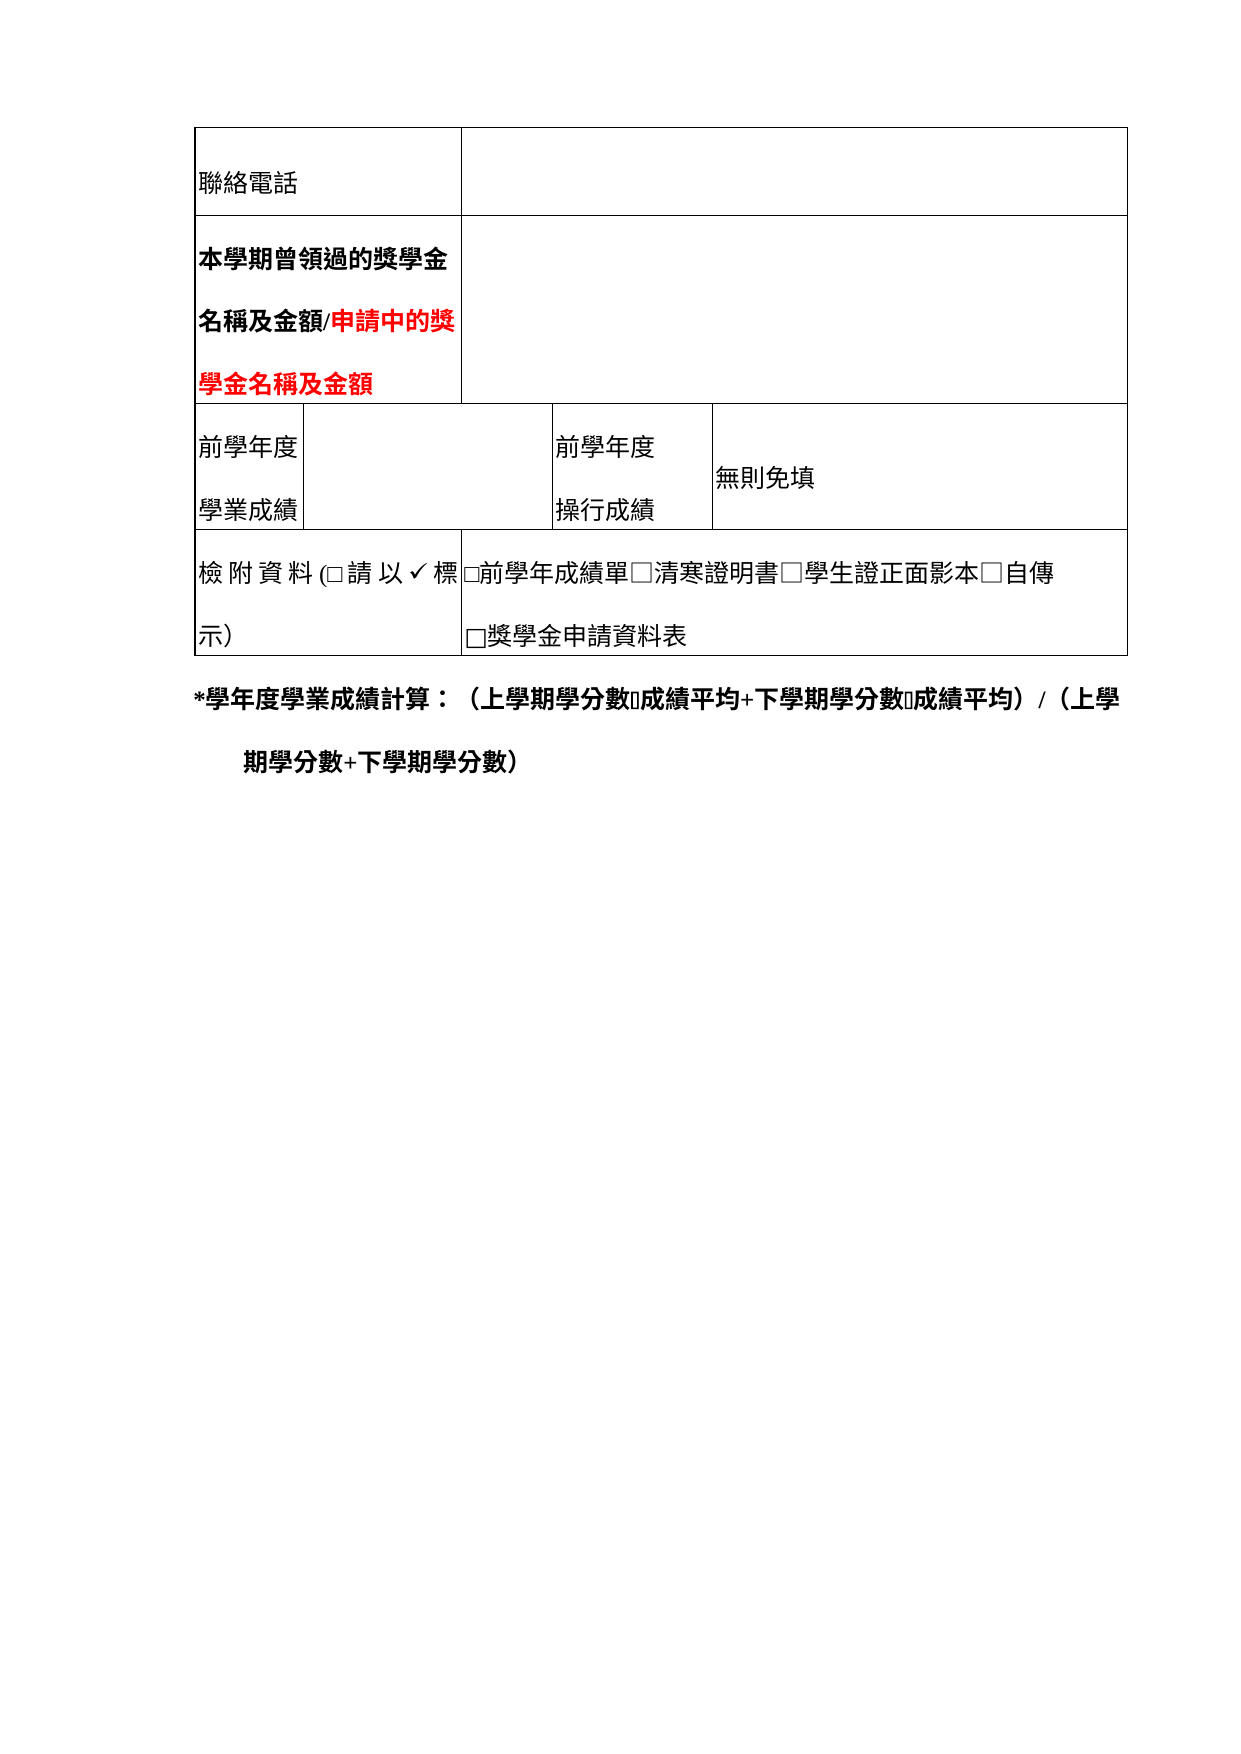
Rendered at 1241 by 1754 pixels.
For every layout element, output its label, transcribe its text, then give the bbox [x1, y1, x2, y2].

text *學年度學業成績計算：（上學期學分數成績平均+下學期學分數成績平均）/（上學期學分數+下學期學分數） [193, 656, 1122, 781]
table_cell [304, 404, 552, 529]
table_cell 聯絡電話 [196, 128, 461, 214]
table_cell 前學年度 學業成績 [196, 404, 303, 529]
table_cell 無則免填 [713, 404, 1127, 529]
table_cell 前學年度 操行成績 [553, 404, 712, 529]
table_cell [462, 216, 1127, 403]
table_cell □前學年成績單□清寒證明書□學生證正面影本□自傳 □獎學金申請資料表 [462, 530, 1127, 655]
table_cell 檢附資料(□請以標示） [196, 530, 461, 655]
table_cell 本學期曾領過的獎學金名稱及金額/申請中的獎學金名稱及金額 [196, 216, 461, 403]
table_cell [462, 128, 1127, 214]
